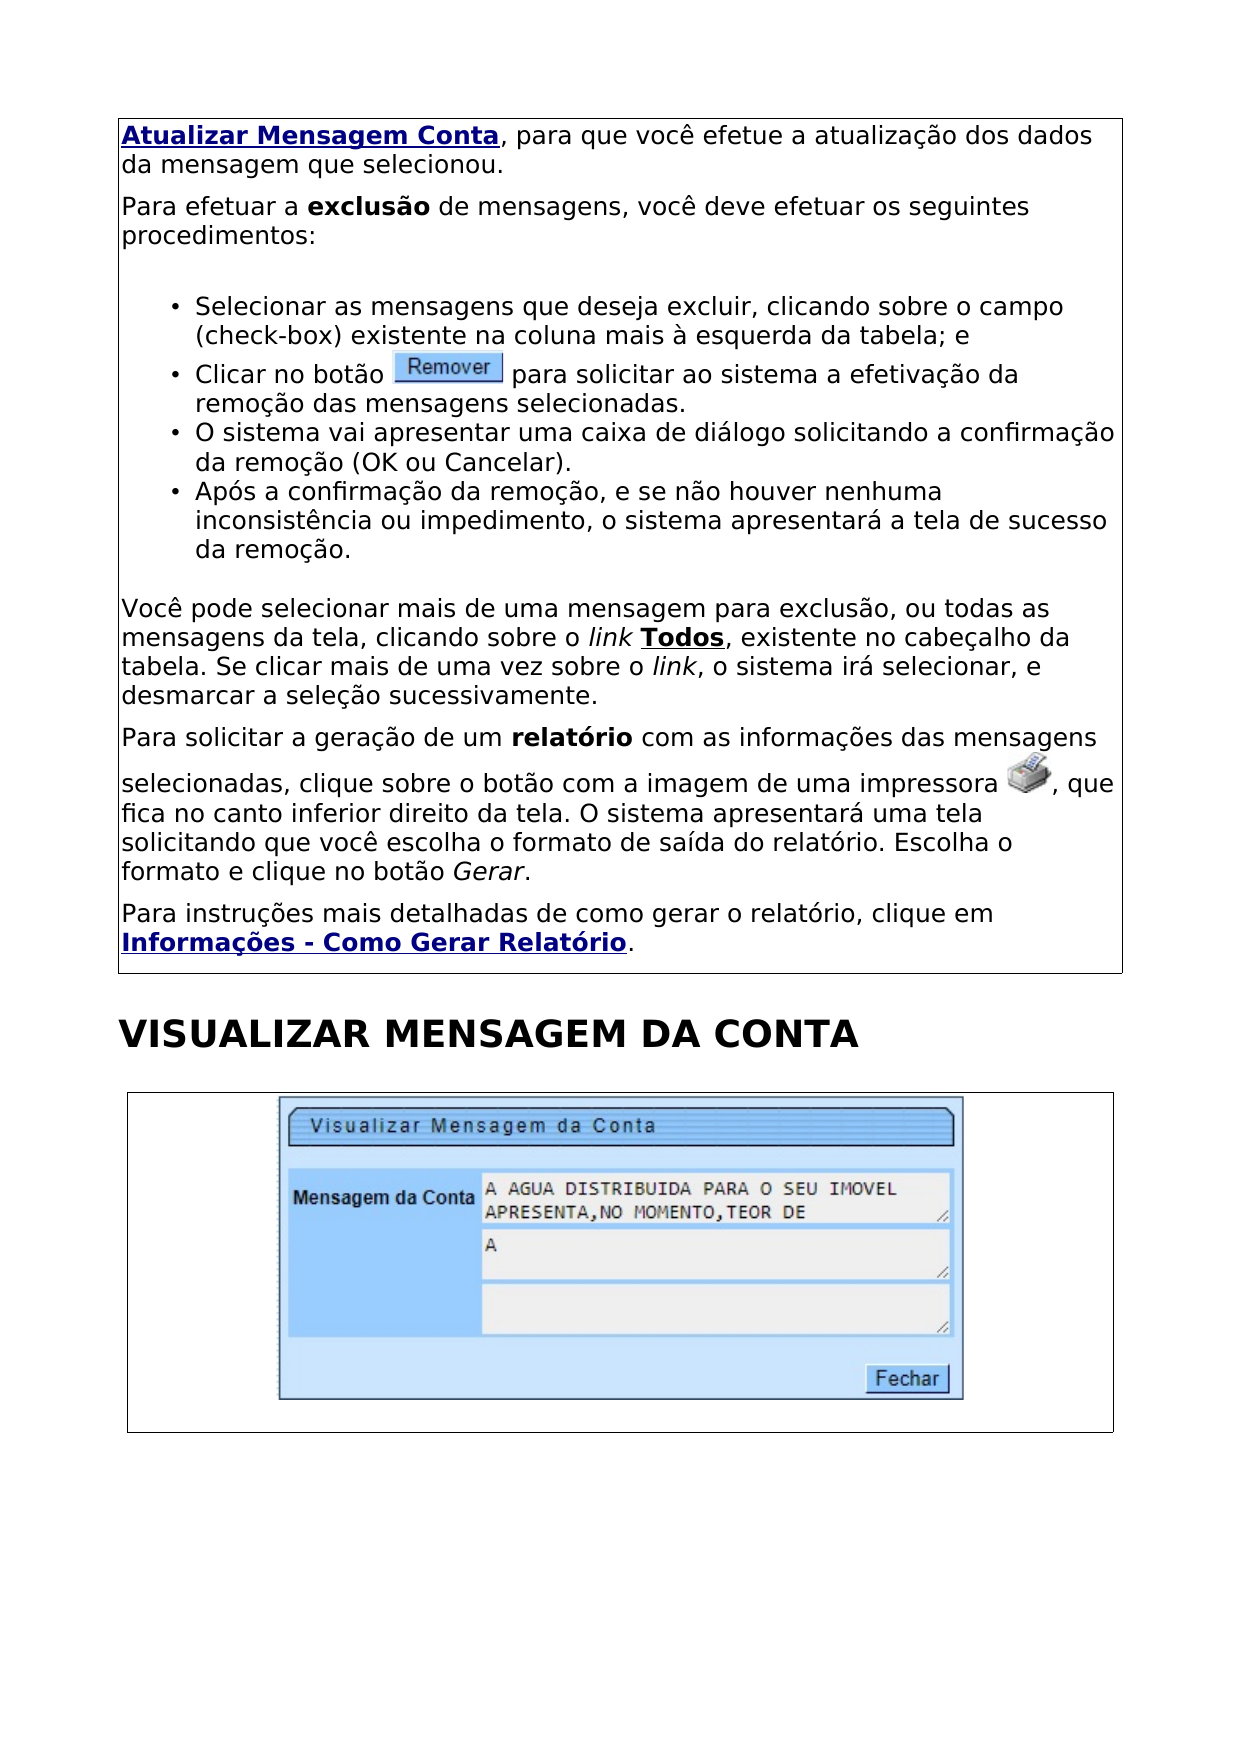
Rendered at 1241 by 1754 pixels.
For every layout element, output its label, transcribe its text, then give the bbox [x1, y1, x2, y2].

picture [392, 350, 504, 384]
picture [1007, 752, 1052, 793]
table_header [128, 1093, 1113, 1432]
table_header Atualizar Mensagem Conta, para que você efetue a atualização dos dados da mensagem que selecionou. Para efetuar a exclusão de mensagens, você deve efetuar os seguintes procedimentos: Selecionar as mensagens que deseja excluir, clicando sobre o campo (check-box) existente na coluna mais à esquerda da tabela; e Clicar no botão para solicitar ao sistema a efetivação da remoção das mensagens selecionadas. O sistema vai apresentar uma caixa de diálogo solicitando a confirmação da remoção (OK ou Cancelar). Após a confirmação da remoção, e se não houver nenhuma inconsistência ou impedimento, o sistema apresentará a tela de sucesso da remoção. Você pode selecionar mais de uma mensagem para exclusão, ou todas as mensagens da tela, clicando sobre o link Todos, existente no cabeçalho da tabela. Se clicar mais de uma vez sobre o link, o sistema irá selecionar, e desmarcar a seleção sucessivamente. Para solicitar a geração de um relatório com as informações das mensagens selecionadas, clique sobre o botão com a imagem de uma impressora , que fica no canto inferior direito da tela. O sistema apresentará uma tela solicitando que você escolha o formato de saída do relatório. Escolha o formato e clique no botão Gerar. Para instruções mais detalhadas de como gerar o relatório, clique em Informações - Como Gerar Relatório. [119, 119, 1122, 972]
picture [276, 1095, 964, 1400]
subtitle VISUALIZAR MENSAGEM DA CONTA [118, 1012, 1122, 1056]
